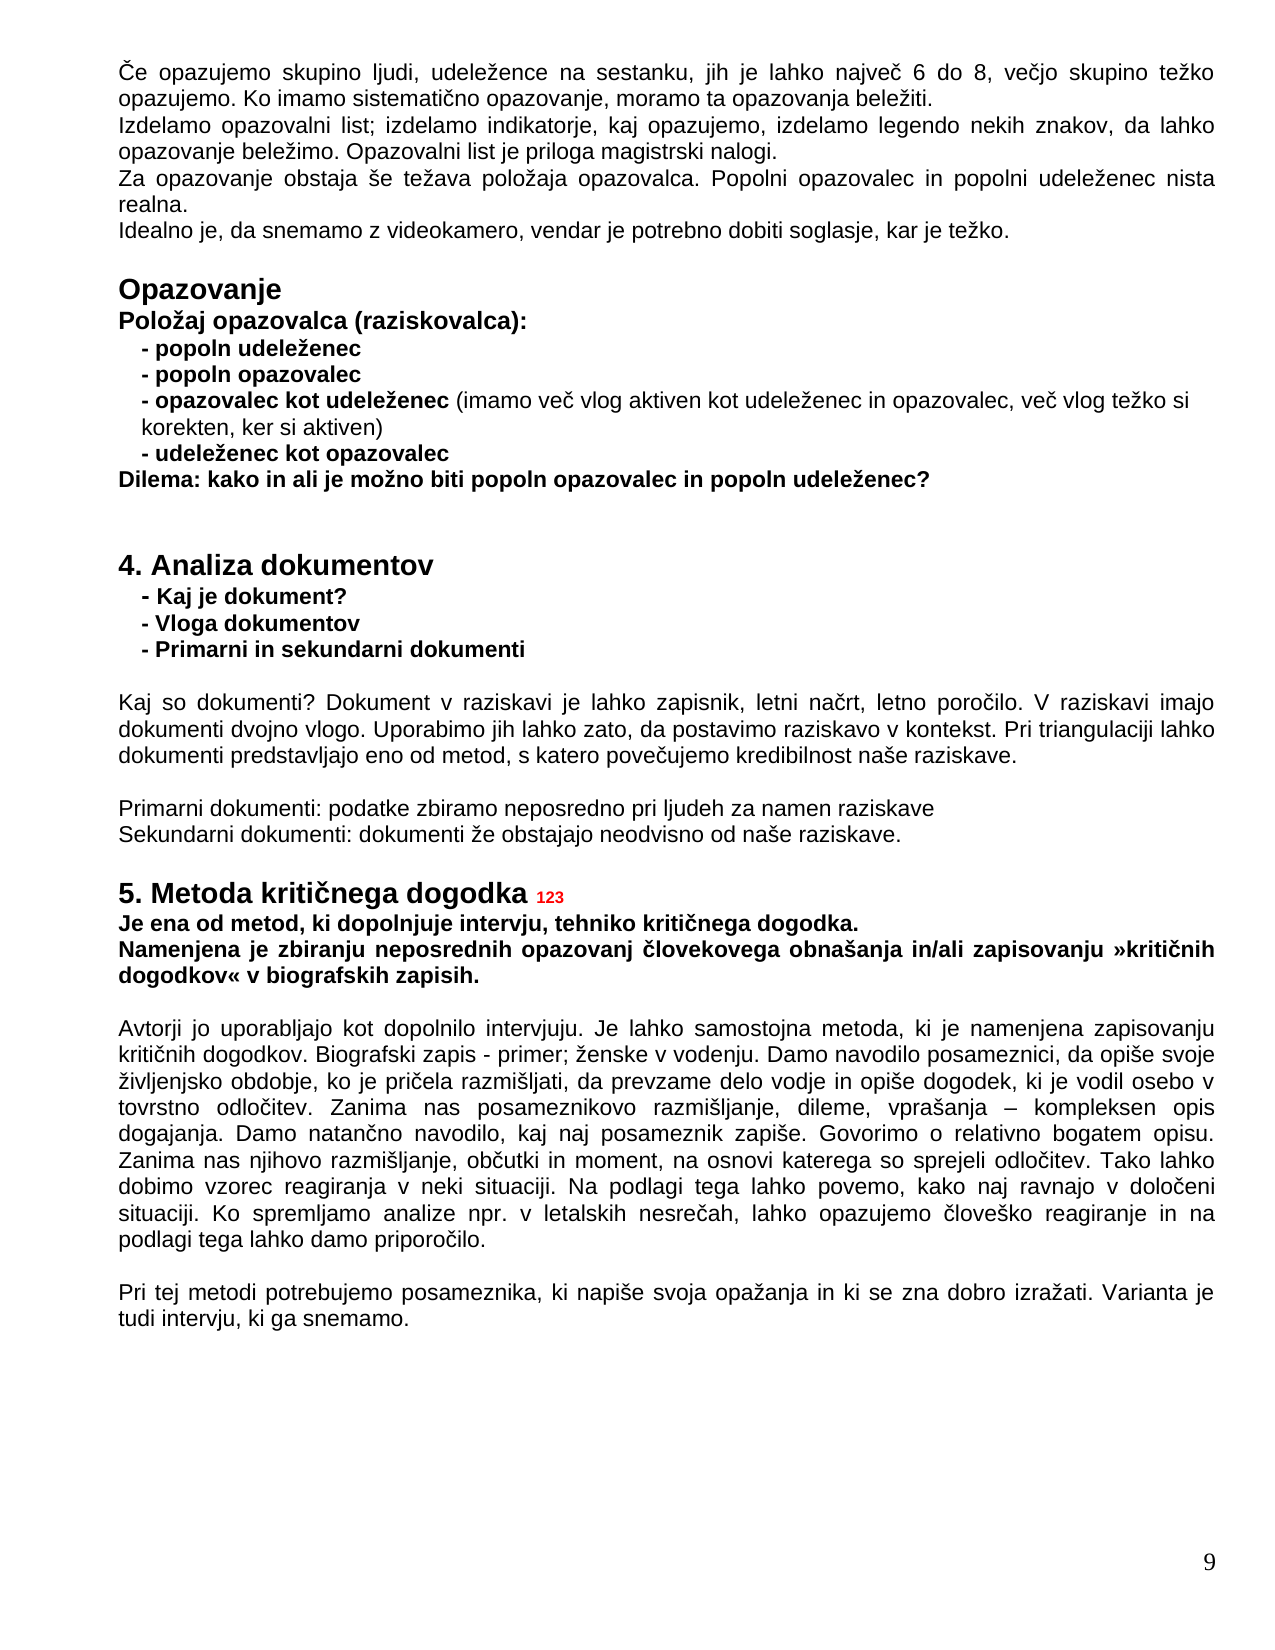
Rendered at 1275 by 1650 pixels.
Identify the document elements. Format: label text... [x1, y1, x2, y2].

text - Primarni in sekundarni dokumenti [141, 636, 1216, 663]
text Položaj opazovalca (raziskovalca): [118, 306, 1216, 334]
text - Kaj je dokument? [141, 581, 1216, 610]
text Če opazujemo skupino ljudi, udeležence na sestanku, jih je lahko največ 6 do 8, večjo skupino težko opazujemo. Ko imamo sistematično opazovanje, moramo ta opazovanja beležiti. [118, 59, 1216, 112]
text Za opazovanje obstaja še težava položaja opazovalca. Popolni opazovalec in popolni udeleženec nista realna. [118, 164, 1216, 217]
text - udeleženec kot opazovalec [141, 440, 1216, 466]
text Izdelamo opazovalni list; izdelamo indikatorje, kaj opazujemo, izdelamo legendo nekih znakov, da lahko opazovanje beležimo. Opazovalni list je priloga magistrski nalogi. [118, 112, 1216, 164]
text 4. Analiza dokumentov [118, 548, 1216, 581]
text Sekundarni dokumenti: dokumenti že obstajajo neodvisno od naše raziskave. [118, 821, 1216, 847]
text 5. Metoda kritičnega dogodka 123 [118, 876, 1216, 909]
text - opazovalec kot udeleženec (imamo več vlog aktiven kot udeleženec in opazovalec, več vlog težko si korekten, ker si aktiven) [141, 387, 1216, 440]
text Dilema: kako in ali je možno biti popoln opazovalec in popoln udeleženec? [118, 466, 1216, 493]
text - popoln udeleženec [141, 334, 1216, 361]
text - Vloga dokumentov [141, 610, 1216, 636]
text - popoln opazovalec [141, 361, 1216, 387]
text Kaj so dokumenti? Dokument v raziskavi je lahko zapisnik, letni načrt, letno poročilo. V raziskavi imajo dokumenti dvojno vlogo. Uporabimo jih lahko zato, da postavimo raziskavo v kontekst. Pri triangulaciji lahko dokumenti predstavljajo eno od metod, s katero povečujemo kredibilnost naše raziskave. [118, 689, 1216, 768]
text Je ena od metod, ki dopolnjuje intervju, tehniko kritičnega dogodka. [118, 909, 1216, 936]
text Avtorji jo uporabljajo kot dopolnilo intervjuju. Je lahko samostojna metoda, ki je namenjena zapisovanju kritičnih dogodkov. Biografski zapis - primer; ženske v vodenju. Damo navodilo posameznici, da opiše svoje življenjsko obdobje, ko je pričela razmišljati, da prevzame delo vodje in opiše dogodek, ki je vodil osebo v tovrstno odločitev. Zanima nas posameznikovo razmišljanje, dileme, vprašanja – kompleksen opis dogajanja. Damo natančno navodilo, kaj naj posameznik zapiše. Govorimo o relativno bogatem opisu. Zanima nas njihovo razmišljanje, občutki in moment, na osnovi katerega so sprejeli odločitev. Tako lahko dobimo vzorec reagiranja v neki situaciji. Na podlagi tega lahko povemo, kako naj ravnajo v določeni situaciji. Ko spremljamo analize npr. v letalskih nesrečah, lahko opazujemo človeško reagiranje in na podlagi tega lahko damo priporočilo. [118, 1015, 1216, 1252]
text Namenjena je zbiranju neposrednih opazovanj človekovega obnašanja in/ali zapisovanju »kritičnih dogodkov« v biografskih zapisih. [118, 936, 1216, 989]
text Pri tej metodi potrebujemo posameznika, ki napiše svoja opažanja in ki se zna dobro izražati. Varianta je tudi intervju, ki ga snemamo. [118, 1278, 1216, 1331]
text Idealno je, da snemamo z videokamero, vendar je potrebno dobiti soglasje, kar je težko. [118, 217, 1216, 243]
text Opazovanje [118, 272, 1216, 306]
text Primarni dokumenti: podatke zbiramo neposredno pri ljudeh za namen raziskave [118, 794, 1216, 821]
